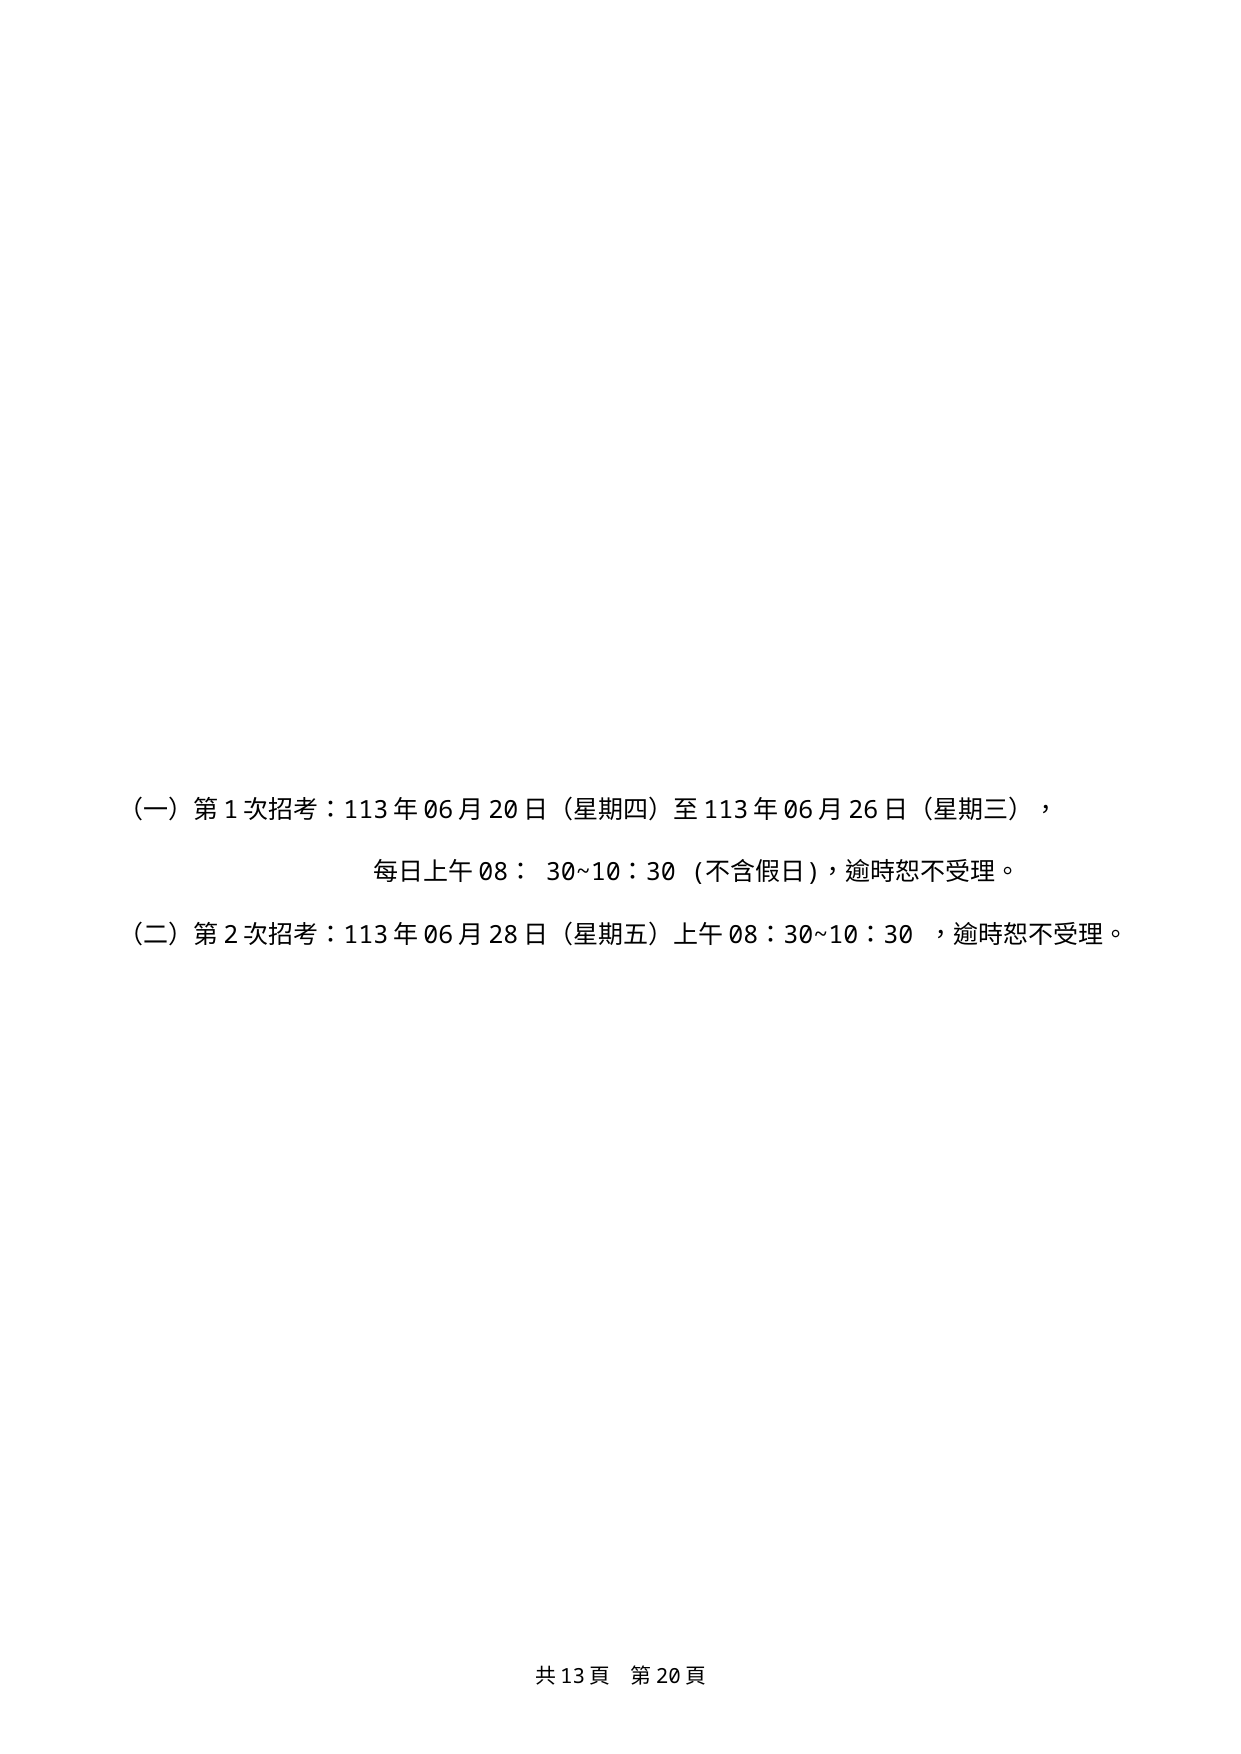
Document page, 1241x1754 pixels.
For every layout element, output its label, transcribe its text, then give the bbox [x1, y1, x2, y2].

text 每日上午08： 30~10：30 (不含假日)，逾時恕不受理。 [118, 828, 1122, 891]
text （二）第2次招考：113年06月28日（星期五）上午08：30~10：30 ，逾時恕不受理。 [118, 891, 1122, 953]
text （一）第1次招考：113年06月20日（星期四）至113年06月26日（星期三）， [118, 766, 1122, 828]
